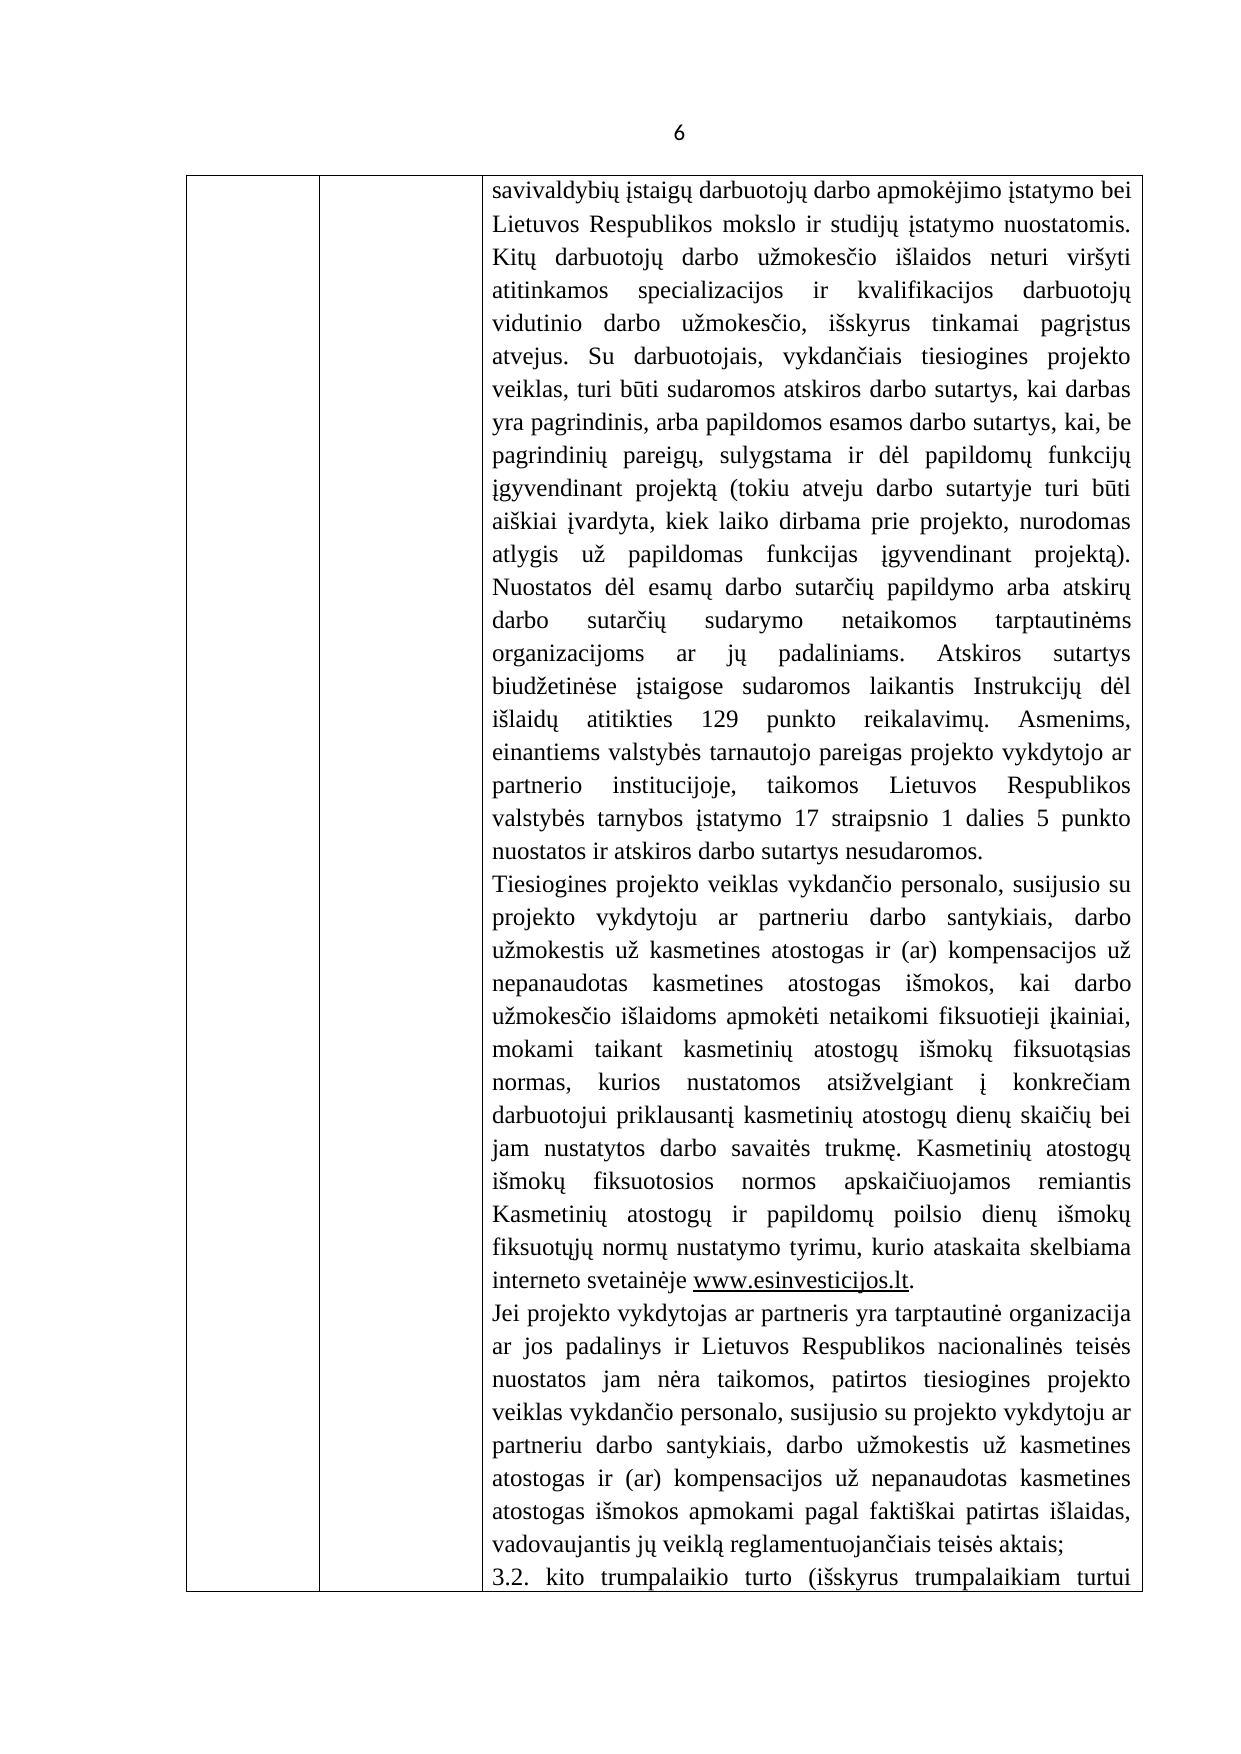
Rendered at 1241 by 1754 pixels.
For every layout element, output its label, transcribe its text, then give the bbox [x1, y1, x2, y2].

table_cell [320, 176, 482, 1591]
table_cell [187, 176, 319, 1591]
table_cell savivaldybių įstaigų darbuotojų darbo apmokėjimo įstatymo bei Lietuvos Respublikos mokslo ir studijų įstatymo nuostatomis. Kitų darbuotojų darbo užmokesčio išlaidos neturi viršyti atitinkamos specializacijos ir kvalifikacijos darbuotojų vidutinio darbo užmokesčio, išskyrus tinkamai pagrįstus atvejus. Su darbuotojais, vykdančiais tiesiogines projekto veiklas, turi būti sudaromos atskiros darbo sutartys, kai darbas yra pagrindinis, arba papildomos esamos darbo sutartys, kai, be pagrindinių pareigų, sulygstama ir dėl papildomų funkcijų įgyvendinant projektą (tokiu atveju darbo sutartyje turi būti aiškiai įvardyta, kiek laiko dirbama prie projekto, nurodomas atlygis už papildomas funkcijas įgyvendinant projektą). Nuostatos dėl esamų darbo sutarčių papildymo arba atskirų darbo sutarčių sudarymo netaikomos tarptautinėms organizacijoms ar jų padaliniams. Atskiros sutartys biudžetinėse įstaigose sudaromos laikantis Instrukcijų dėl išlaidų atitikties 129 punkto reikalavimų. Asmenims, einantiems valstybės tarnautojo pareigas projekto vykdytojo ar partnerio institucijoje, taikomos Lietuvos Respublikos valstybės tarnybos įstatymo 17 straipsnio 1 dalies 5 punkto nuostatos ir atskiros darbo sutartys nesudaromos. Tiesiogines projekto veiklas vykdančio personalo, susijusio su projekto vykdytoju ar partneriu darbo santykiais, darbo užmokestis už kasmetines atostogas ir (ar) kompensacijos už nepanaudotas kasmetines atostogas išmokos, kai darbo užmokesčio išlaidoms apmokėti netaikomi fiksuotieji įkainiai, mokami taikant kasmetinių atostogų išmokų fiksuotąsias normas, kurios nustatomos atsižvelgiant į konkrečiam darbuotojui priklausantį kasmetinių atostogų dienų skaičių bei jam nustatytos darbo savaitės trukmę. Kasmetinių atostogų išmokų fiksuotosios normos apskaičiuojamos remiantis Kasmetinių atostogų ir papildomų poilsio dienų išmokų fiksuotųjų normų nustatymo tyrimu, kurio ataskaita skelbiama interneto svetainėje www.esinvesticijos.lt. Jei projekto vykdytojas ar partneris yra tarptautinė organizacija ar jos padalinys ir Lietuvos Respublikos nacionalinės teisės nuostatos jam nėra taikomos, patirtos tiesiogines projekto veiklas vykdančio personalo, susijusio su projekto vykdytoju ar partneriu darbo santykiais, darbo užmokestis už kasmetines atostogas ir (ar) kompensacijos už nepanaudotas kasmetines atostogas išmokos apmokami pagal faktiškai patirtas išlaidas, vadovaujantis jų veiklą reglamentuojančiais teisės aktais; 3.2. kito trumpalaikio turto (išskyrus trumpalaikiam turtui [483, 176, 1142, 1591]
